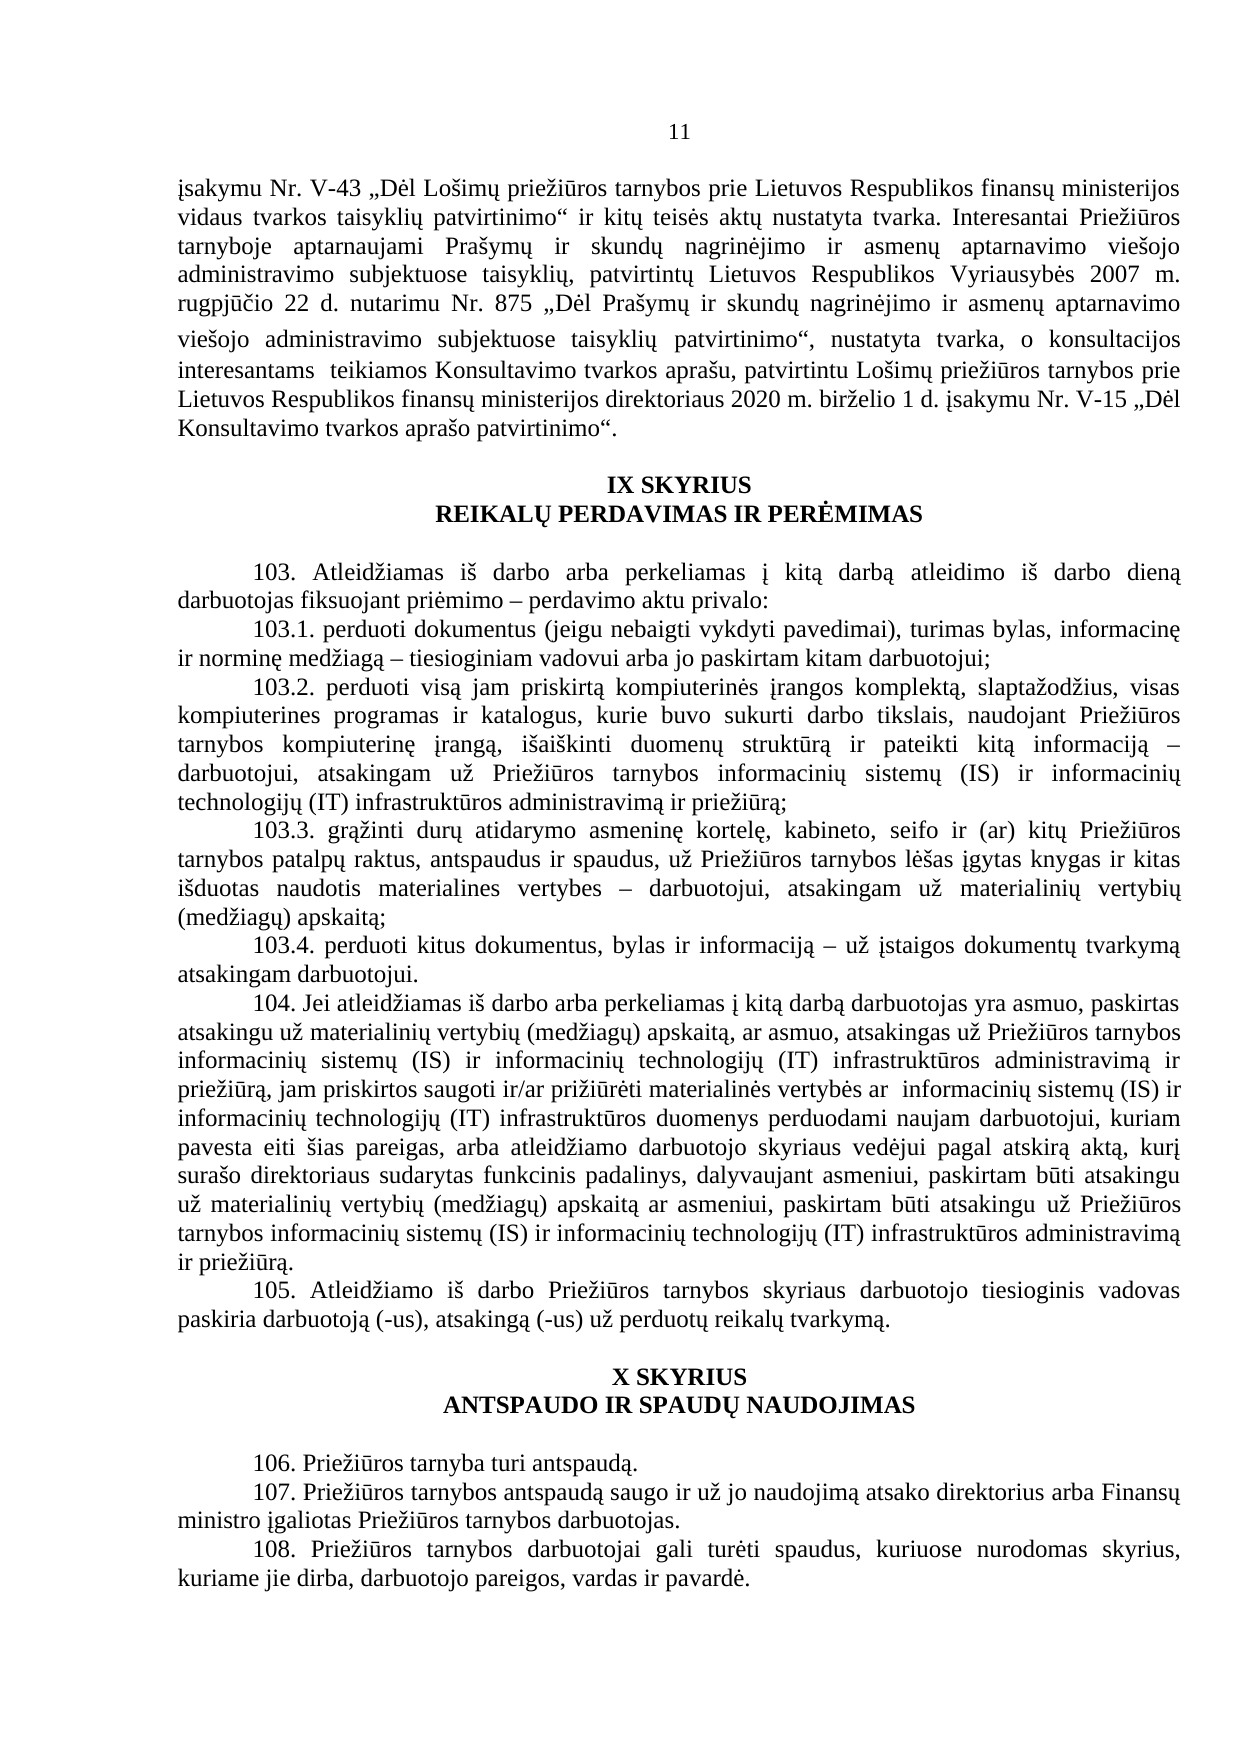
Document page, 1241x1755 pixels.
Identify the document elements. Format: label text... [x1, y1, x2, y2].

text 108. Priežiūros tarnybos darbuotojai gali turėti spaudus, kuriuose nurodomas skyrius, kuriame jie dirba, darbuotojo pareigos, vardas ir pavardė. [177, 1534, 1181, 1592]
text 107. Priežiūros tarnybos antspaudą saugo ir už jo naudojimą atsako direktorius arba Finansų ministro įgaliotas Priežiūros tarnybos darbuotojas. [177, 1477, 1181, 1534]
text įsakymu Nr. V-43 „Dėl Lošimų priežiūros tarnybos prie Lietuvos Respublikos finansų ministerijos vidaus tvarkos taisyklių patvirtinimo“ ir kitų teisės aktų nustatyta tvarka. Interesantai Priežiūros tarnyboje aptarnaujami Prašymų ir skundų nagrinėjimo ir asmenų aptarnavimo viešojo administravimo subjektuose taisyklių, patvirtintų Lietuvos Respublikos Vyriausybės 2007 m. rugpjūčio 22 d. nutarimu Nr. 875 „Dėl Prašymų ir skundų nagrinėjimo ir asmenų aptarnavimo viešojo administravimo subjektuose taisyklių patvirtinimo“, nustatyta tvarka, o konsultacijos interesantams teikiamos Konsultavimo tvarkos aprašu, patvirtintu Lošimų priežiūros tarnybos prie Lietuvos Respublikos finansų ministerijos direktoriaus 2020 m. birželio 1 d. įsakymu Nr. V-15 „Dėl Konsultavimo tvarkos aprašo patvirtinimo“. [177, 173, 1181, 442]
text 103.1. perduoti dokumentus (jeigu nebaigti vykdyti pavedimai), turimas bylas, informacinę ir norminę medžiagą – tiesioginiam vadovui arba jo paskirtam kitam darbuotojui; [177, 614, 1181, 672]
text 103. Atleidžiamas iš darbo arba perkeliamas į kitą darbą atleidimo iš darbo dieną darbuotojas fiksuojant priėmimo – perdavimo aktu privalo: [177, 557, 1181, 614]
text 103.4. perduoti kitus dokumentus, bylas ir informaciją – už įstaigos dokumentų tvarkymą atsakingam darbuotojui. [177, 930, 1181, 988]
text 105. Atleidžiamo iš darbo Priežiūros tarnybos skyriaus darbuotojo tiesioginis vadovas paskiria darbuotoją (-us), atsakingą (-us) už perduotų reikalų tvarkymą. [177, 1275, 1181, 1333]
text IX SKYRIUS [177, 470, 1181, 499]
text 103.3. grąžinti durų atidarymo asmeninę kortelę, kabineto, seifo ir (ar) kitų Priežiūros tarnybos patalpų raktus, antspaudus ir spaudus, už Priežiūros tarnybos lėšas įgytas knygas ir kitas išduotas naudotis materialines vertybes – darbuotojui, atsakingam už materialinių vertybių (medžiagų) apskaitą; [177, 815, 1181, 930]
text REIKALŲ PERDAVIMAS IR PERĖMIMAS [177, 499, 1181, 528]
text 103.2. perduoti visą jam priskirtą kompiuterinės įrangos komplektą, slaptažodžius, visas kompiuterines programas ir katalogus, kurie buvo sukurti darbo tikslais, naudojant Priežiūros tarnybos kompiuterinę įrangą, išaiškinti duomenų struktūrą ir pateikti kitą informaciją – darbuotojui, atsakingam už Priežiūros tarnybos informacinių sistemų (IS) ir informacinių technologijų (IT) infrastruktūros administravimą ir priežiūrą; [177, 672, 1181, 815]
text X SKYRIUS [177, 1362, 1181, 1390]
text ANTSPAUDO IR SPAUDŲ NAUDOJIMAS [177, 1390, 1181, 1419]
text 106. Priežiūros tarnyba turi antspaudą. [177, 1448, 1181, 1477]
text 104. Jei atleidžiamas iš darbo arba perkeliamas į kitą darbą darbuotojas yra asmuo, paskirtas atsakingu už materialinių vertybių (medžiagų) apskaitą, ar asmuo, atsakingas už Priežiūros tarnybos informacinių sistemų (IS) ir informacinių technologijų (IT) infrastruktūros administravimą ir priežiūrą, jam priskirtos saugoti ir/ar prižiūrėti materialinės vertybės ar informacinių sistemų (IS) ir informacinių technologijų (IT) infrastruktūros duomenys perduodami naujam darbuotojui, kuriam pavesta eiti šias pareigas, arba atleidžiamo darbuotojo skyriaus vedėjui pagal atskirą aktą, kurį surašo direktoriaus sudarytas funkcinis padalinys, dalyvaujant asmeniui, paskirtam būti atsakingu už materialinių vertybių (medžiagų) apskaitą ar asmeniui, paskirtam būti atsakingu už Priežiūros tarnybos informacinių sistemų (IS) ir informacinių technologijų (IT) infrastruktūros administravimą ir priežiūrą. [177, 988, 1181, 1275]
